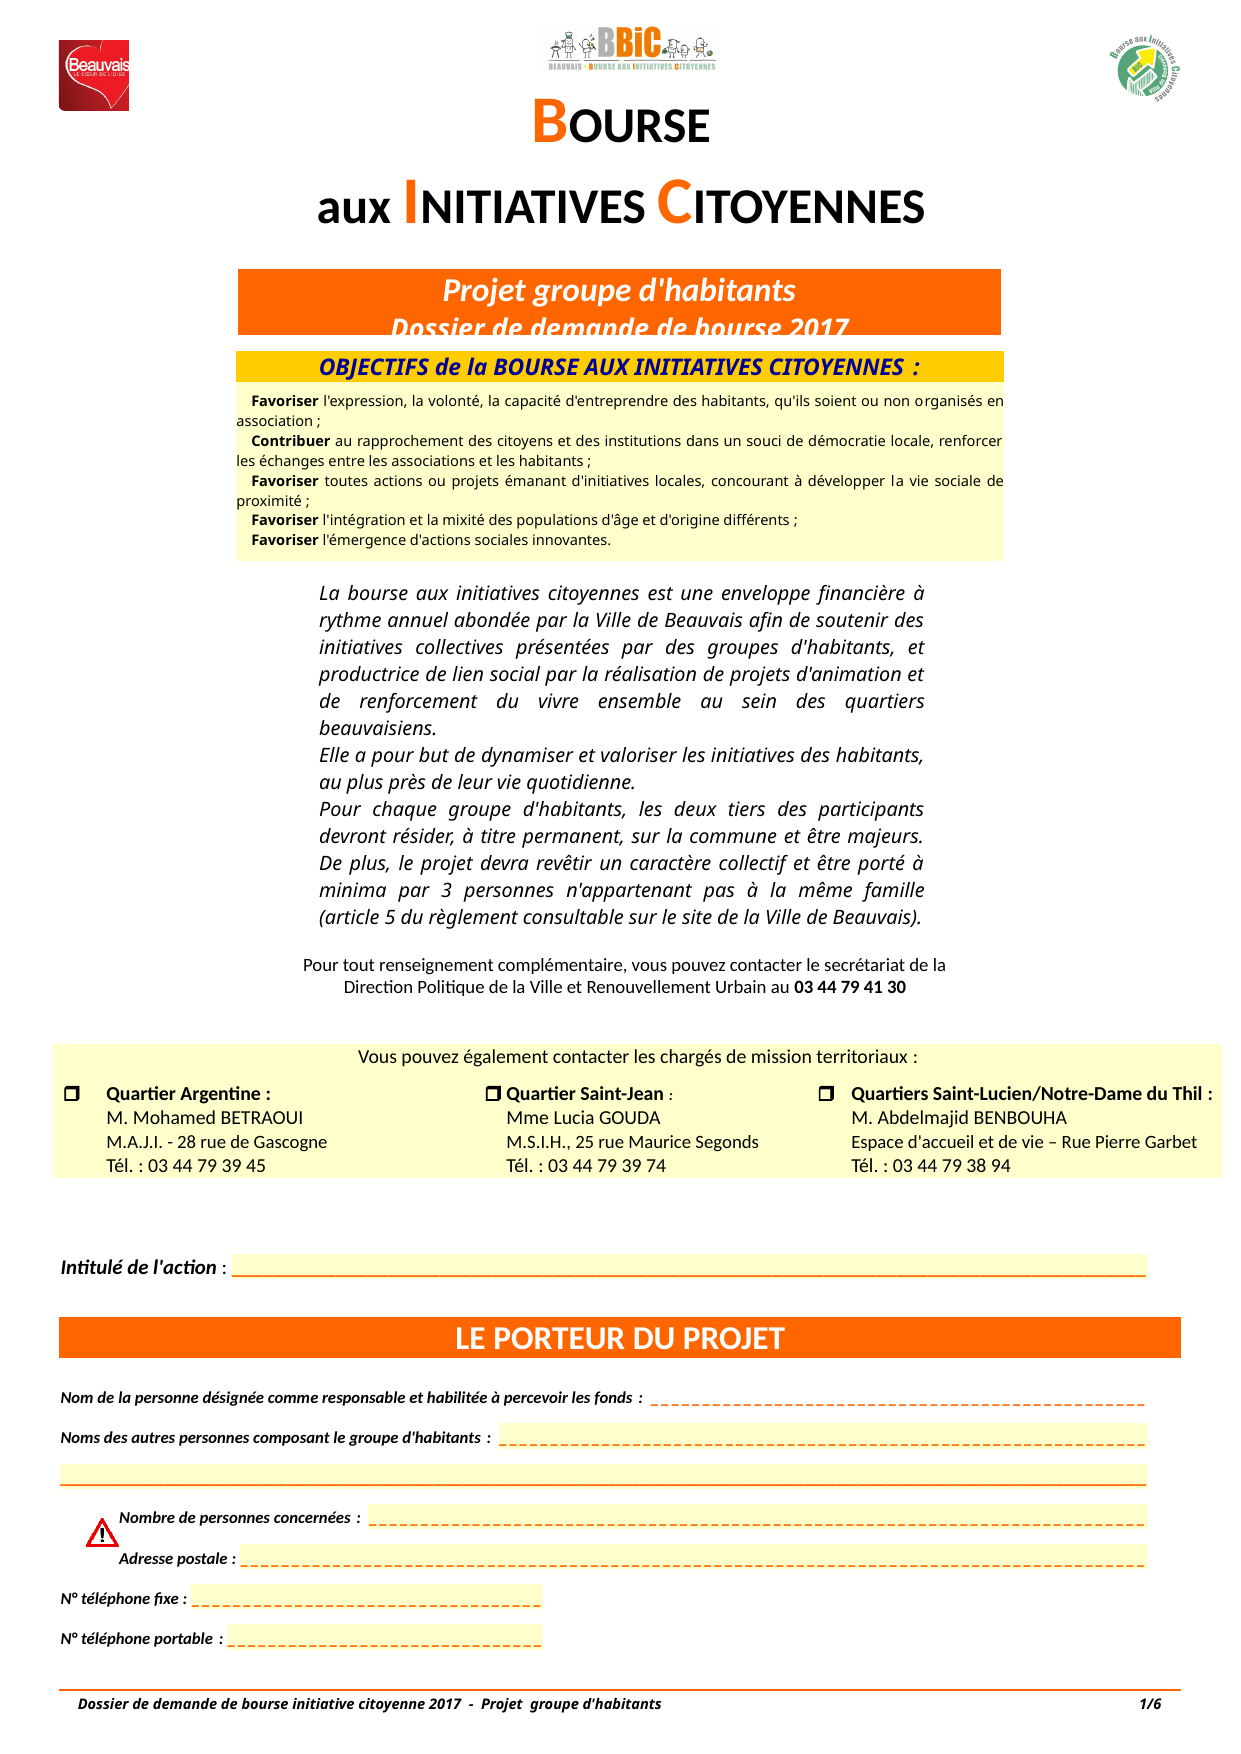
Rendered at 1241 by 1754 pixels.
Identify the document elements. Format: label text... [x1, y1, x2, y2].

text Favoriser l'expression, la volonté, la capacité d'entreprendre des habitants, qu'ils soient ou non organisés en association ; [236, 391, 1004, 431]
text Elle a pour but de dynamiser et valoriser les initiatives des habitants, au plus près de leur vie quotidienne. [319, 741, 927, 795]
text N° téléphone fixe : [60, 1584, 1182, 1609]
text Favoriser l'intégration et la mixité des populations d'âge et d'origine différents ; [236, 510, 1004, 530]
text BOURSE [238, 77, 1001, 159]
text Nombre de personnes concernées : [60, 1504, 1182, 1529]
text La bourse aux initiatives citoyennes est une enveloppe financière à rythme annuel abondée par la Ville de Beauvais afin de soutenir des initiatives collectives présentées par des groupes d'habitants, et productrice de lien social par la réalisation de projets d'animation et de renforcement du vivre ensemble au sein des quartiers beauvaisiens. [319, 579, 927, 741]
text Adresse postale : [60, 1544, 1182, 1569]
text Contribuer au rapprochement des citoyens et des institutions dans un souci de démocratie locale, renforcer les échanges entre les associations et les habitants ; [236, 431, 1004, 470]
text Favoriser l'émergence d'actions sociales innovantes. [236, 530, 1004, 550]
picture [86, 1518, 119, 1547]
text Tél. : 03 44 79 39 45 Tél. : 03 44 79 39 74 Tél. : 03 44 79 38 94 [53, 1154, 1222, 1178]
text Intitulé de l'action : [59, 1254, 1181, 1279]
text N° téléphone portable : [60, 1624, 1182, 1650]
text Noms des autres personnes composant le groupe d'habitants : [60, 1423, 1182, 1449]
text OBJECTIFS de la BOURSE AUX INITIATIVES CITOYENNES : [236, 351, 1004, 382]
text Vous pouvez également contacter les chargés de mission territoriaux : [53, 1044, 1222, 1069]
text LE PORTEUR DU PROJET [59, 1317, 1181, 1358]
text Dossier de demande de bourse 2017 [238, 309, 1001, 335]
text Nom de la personne désignée comme responsable et habilitée à percevoir les fonds : [60, 1383, 1182, 1408]
text Pour chaque groupe d'habitants, les deux tiers des participants devront résider, à titre permanent, sur la commune et être majeurs. De plus, le projet devra revêtir un caractère collectif et être porté à minima par 3 personnes n'appartenant pas à la même famille (article 5 du règlement consultable sur le site de la Ville de Beauvais). [319, 795, 927, 930]
picture [58, 40, 129, 111]
text aux INITIATIVES CITOYENNES [238, 159, 1001, 240]
text M. Mohamed BETRAOUI Mme Lucia GOUDA M. Abdelmajid BENBOUHA [53, 1105, 1222, 1129]
text M.A.J.I. - 28 rue de Gascogne M.S.I.H., 25 rue Maurice Segonds Espace d'accueil et de vie – Rue Pierre Garbet [53, 1129, 1222, 1154]
text Pour tout renseignement complémentaire, vous pouvez contacter le secrétariat de la [59, 953, 1190, 976]
text Projet groupe d'habitants [238, 269, 1001, 309]
picture [542, 24, 722, 73]
picture [1108, 34, 1181, 104]
text Favoriser toutes actions ou projets émanant d'initiatives locales, concourant à développer la vie sociale de proximité ; [236, 470, 1004, 510]
text  Quartier Argentine :  Quartier Saint-Jean :  Quartiers Saint-Lucien/Notre-Dame du Thil : [53, 1081, 1222, 1105]
text Direction Politique de la Ville et Renouvellement Urbain au 03 44 79 41 30 [59, 976, 1190, 999]
